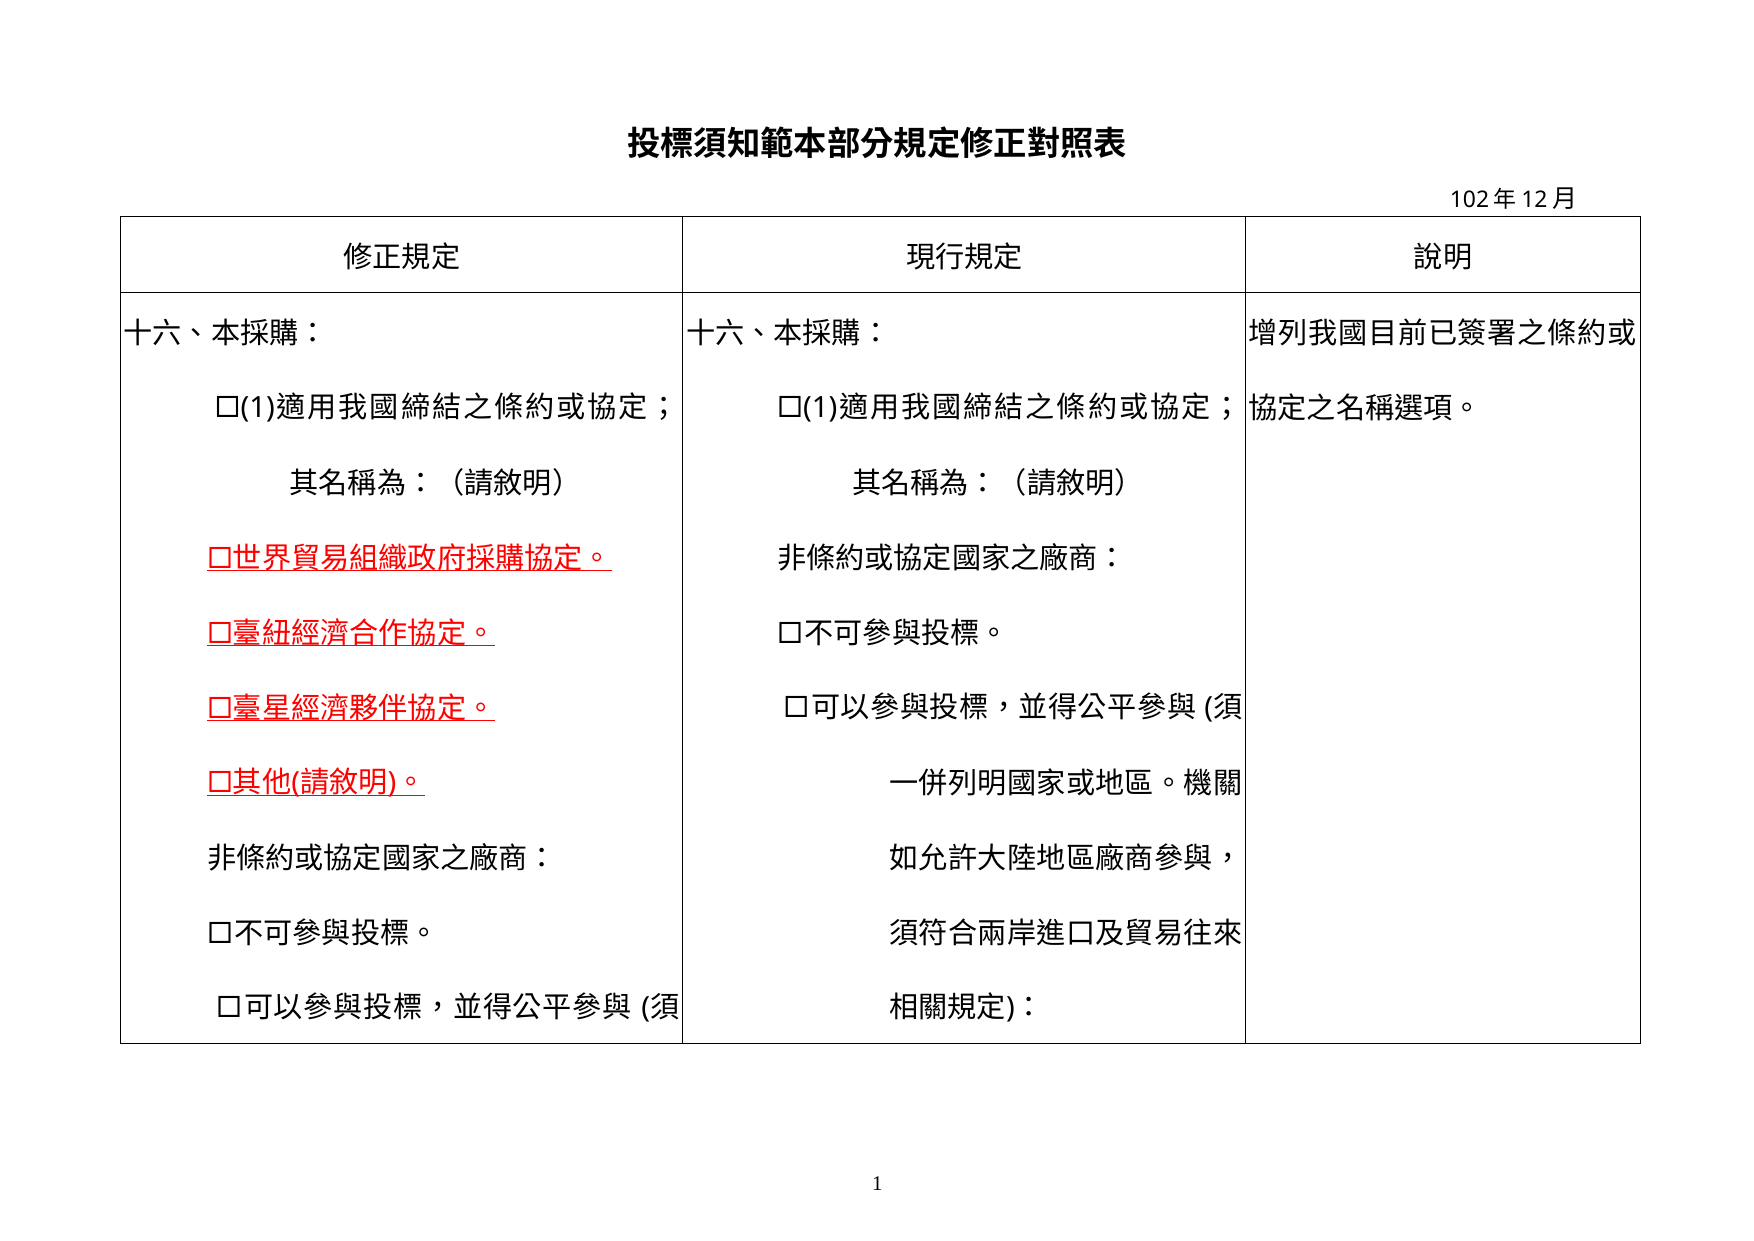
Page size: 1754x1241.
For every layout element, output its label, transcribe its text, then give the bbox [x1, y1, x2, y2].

text 投標須知範本部分規定修正對照表 [177, 103, 1577, 178]
table_header 修正規定 [121, 217, 682, 292]
table_header 現行規定 [683, 217, 1245, 292]
table_cell 十六、本採購： (1)適用我國締結之條約或協定；其名稱為：（請敘明） 世界貿易組織政府採購協定。 臺紐經濟合作協定。 臺星經濟夥伴協定。 其他(請敘明)。 非條約或協定國家之廠商： 不可參與投標。 可以參與投標，並得公平參與 (須 [121, 293, 682, 1043]
table_cell 十六、本採購： (1)適用我國締結之條約或協定；其名稱為：（請敘明） 非條約或協定國家之廠商： 不可參與投標。 可以參與投標，並得公平參與 (須一併列明國家或地區。機關如允許大陸地區廠商參與，須符合兩岸進口及貿易往來相關規定)： [683, 293, 1245, 1043]
text 102年12月 [177, 178, 1577, 216]
table_header 說明 [1246, 217, 1640, 292]
table_cell 增列我國目前已簽署之條約或協定之名稱選項。 [1246, 293, 1640, 1043]
